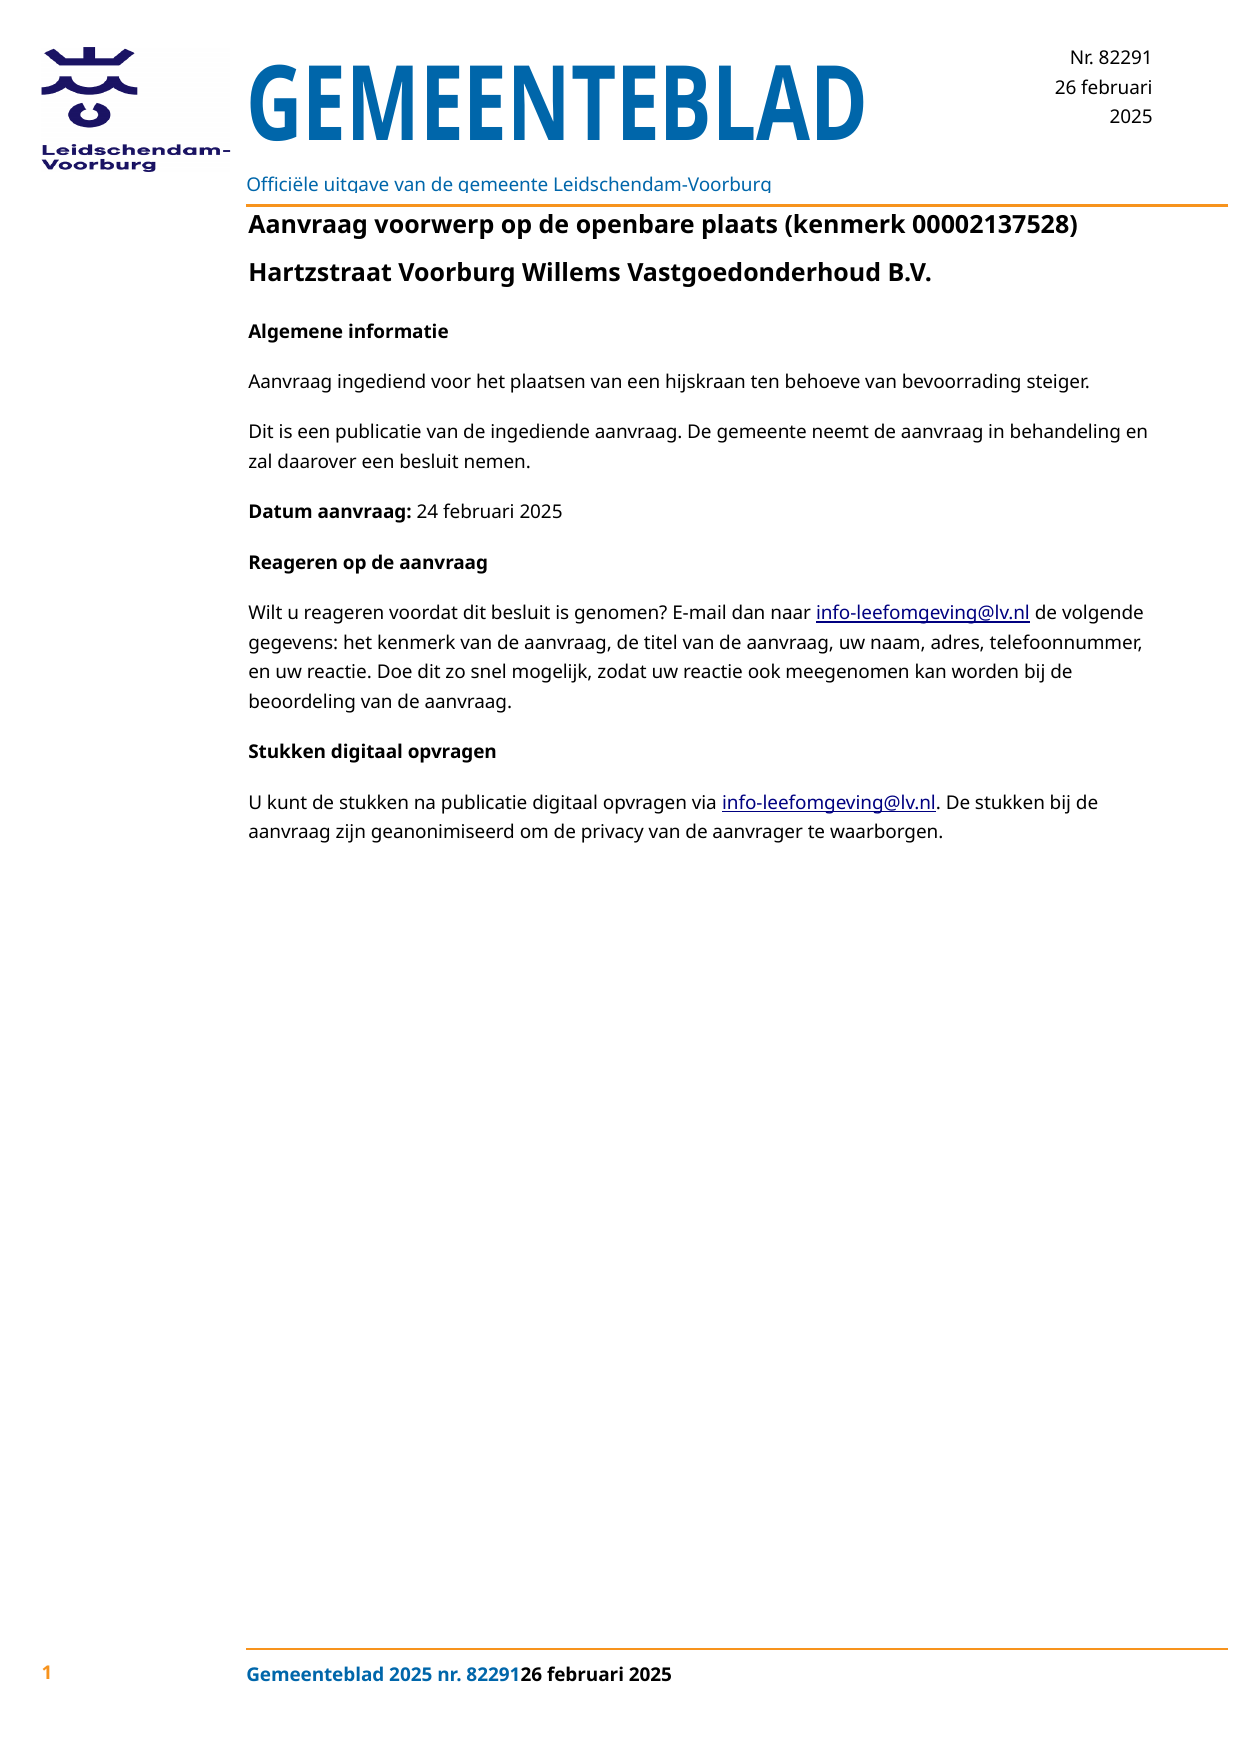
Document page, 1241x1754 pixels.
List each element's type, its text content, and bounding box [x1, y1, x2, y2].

text Reageren op de aanvraag [248, 549, 1152, 575]
text Algemene informatie [248, 318, 1152, 344]
text Wilt u reageren voordat dit besluit is genomen? E-mail dan naar info-leefomgeving@lv.nl de volgende gegevens: het kenmerk van de aanvraag, de titel van de aanvraag, uw naam, adres, telefoonnummer, en uw reactie. Doe dit zo snel mogelijk, zodat uw reactie ook meegenomen kan worden bij de beoordeling van de aanvraag. [248, 599, 1152, 714]
text Dit is een publicatie van de ingediende aanvraag. De gemeente neemt de aanvraag in behandeling en zal daarover een besluit nemen. [248, 419, 1152, 474]
text U kunt de stukken na publicatie digitaal opvragen via info-leefomgeving@lv.nl. De stukken bij de aanvraag zijn geanonimiseerd om de privacy van de aanvrager te waarborgen. [248, 789, 1152, 844]
text Aanvraag voorwerp op de openbare plaats (kenmerk 00002137528) Hartzstraat Voorburg Willems Vastgoedonderhoud B.V. [248, 207, 1152, 288]
text Datum aanvraag: 24 februari 2025 [248, 499, 1152, 524]
text Stukken digitaal opvragen [248, 739, 1152, 764]
text Aanvraag ingediend voor het plaatsen van een hijskraan ten behoeve van bevoorrading steiger. [248, 368, 1152, 394]
picture [41, 47, 231, 172]
